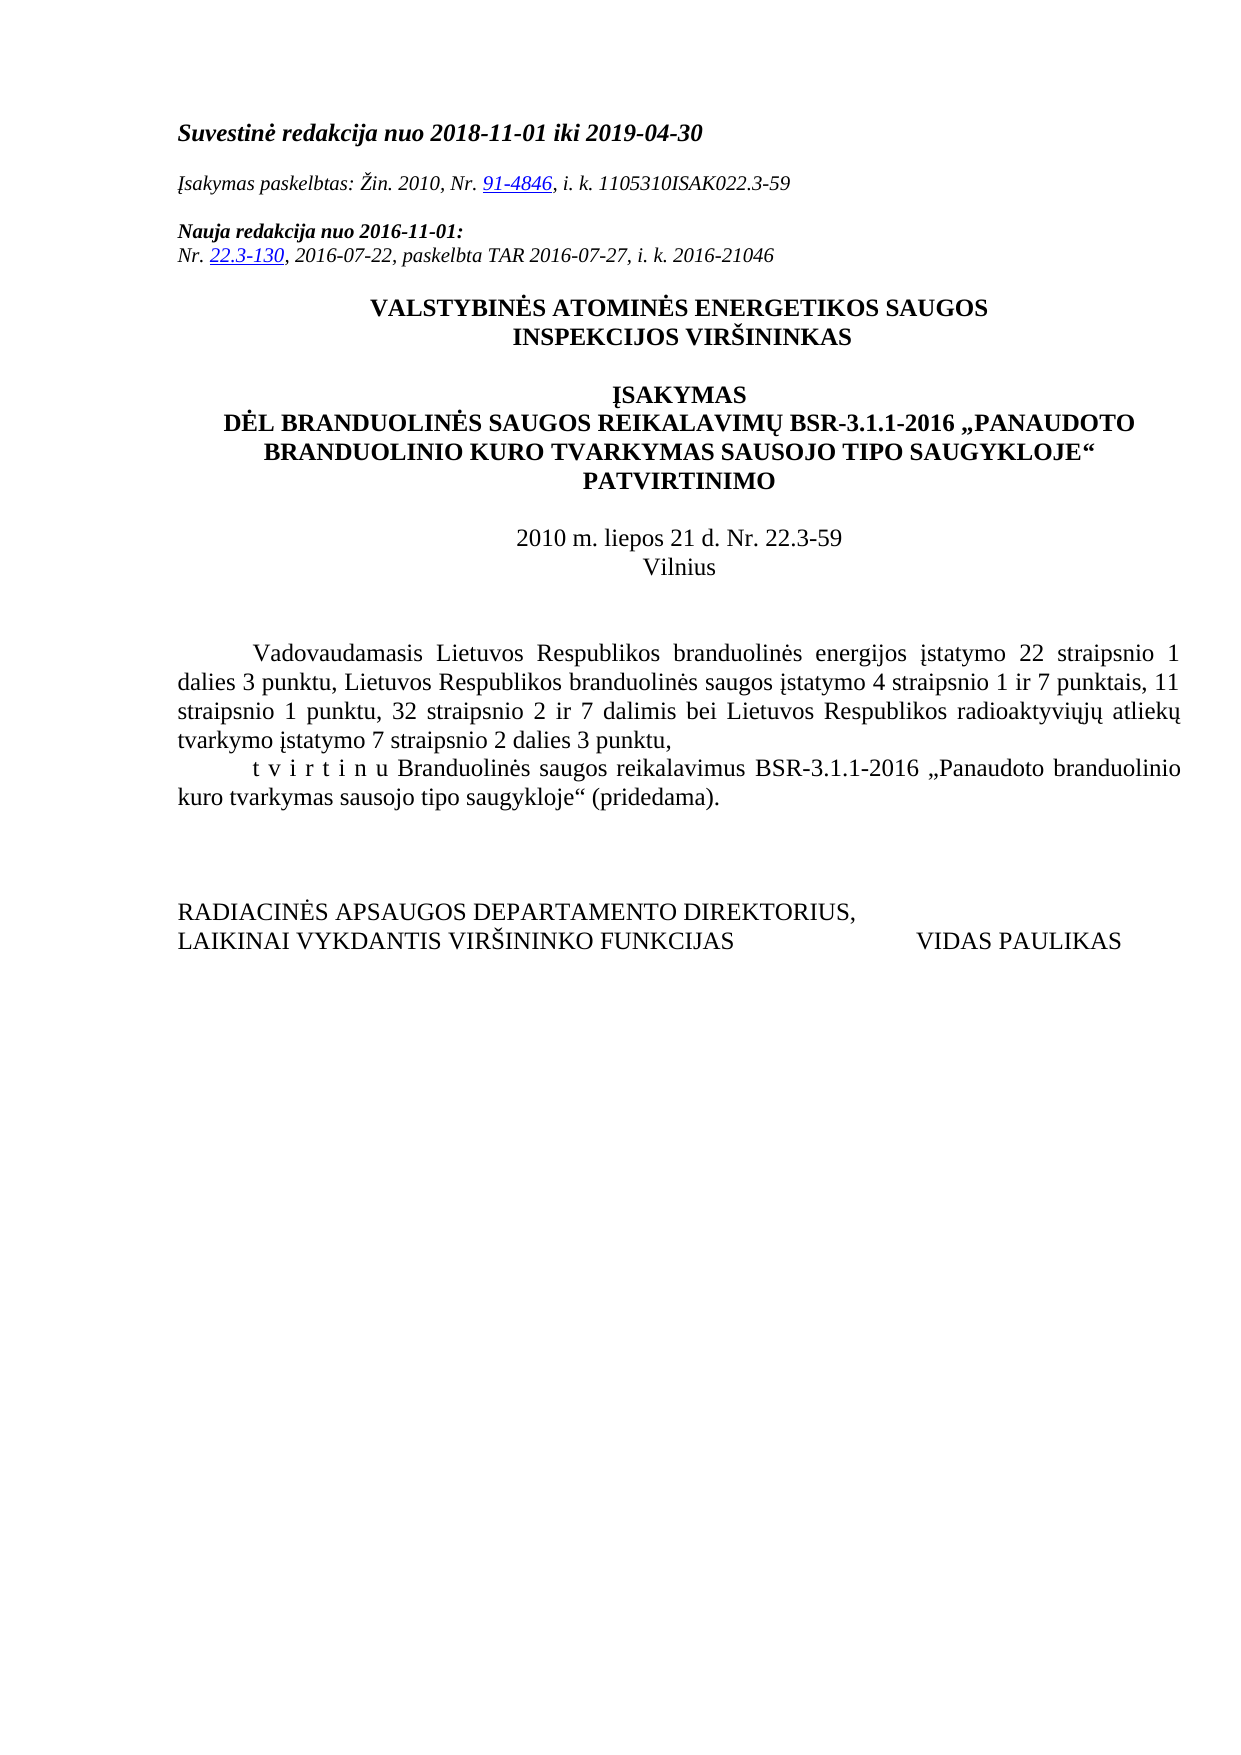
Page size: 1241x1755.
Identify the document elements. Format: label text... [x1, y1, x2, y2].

text ĮSAKYMAS [177, 380, 1181, 408]
text Suvestinė redakcija nuo 2018-11-01 iki 2019-04-30 [177, 118, 1181, 147]
text Įsakymas paskelbtas: Žin. 2010, Nr. 91-4846, i. k. 1105310ISAK022.3-59 [177, 171, 1181, 195]
text Vadovaudamasis Lietuvos Respublikos branduolinės energijos įstatymo 22 straipsnio 1 dalies 3 punktu, Lietuvos Respublikos branduolinės saugos įstatymo 4 straipsnio 1 ir 7 punktais, 11 straipsnio 1 punktu, 32 straipsnio 2 ir 7 dalimis bei Lietuvos Respublikos radioaktyviųjų atliekų tvarkymo įstatymo 7 straipsnio 2 dalies 3 punktu, [177, 638, 1181, 753]
text t v i r t i n u Branduolinės saugos reikalavimus BSR-3.1.1-2016 „Panaudoto branduolinio kuro tvarkymas sausojo tipo saugykloje“ (pridedama). [177, 753, 1181, 811]
text INSPEKCIJOS VIRŠININKAS [177, 322, 1181, 351]
text laikinai vykdantis viršininko funkcijas Vidas Paulikas [177, 926, 1181, 955]
text Radiacinės apsaugos departamento direktorius, [177, 897, 1181, 926]
text Vilnius [177, 552, 1181, 581]
text Nauja redakcija nuo 2016-11-01: [177, 219, 1181, 243]
text DĖL BRANDUOLINĖS SAUGOS REIKALAVIMŲ BSR-3.1.1-2016 „PANAUDOTO BRANDUOLINIO KURO TVARKYMAS SAUSOJO TIPO SAUGYKLOJE“ PATVIRTINIMO [177, 408, 1181, 495]
text 2010 m. liepos 21 d. Nr. 22.3-59 [177, 523, 1181, 552]
text VALSTYBINĖS ATOMINĖS ENERGETIKOS SAUGOS [177, 293, 1181, 322]
text Nr. 22.3-130, 2016-07-22, paskelbta TAR 2016-07-27, i. k. 2016-21046 [177, 243, 1181, 267]
